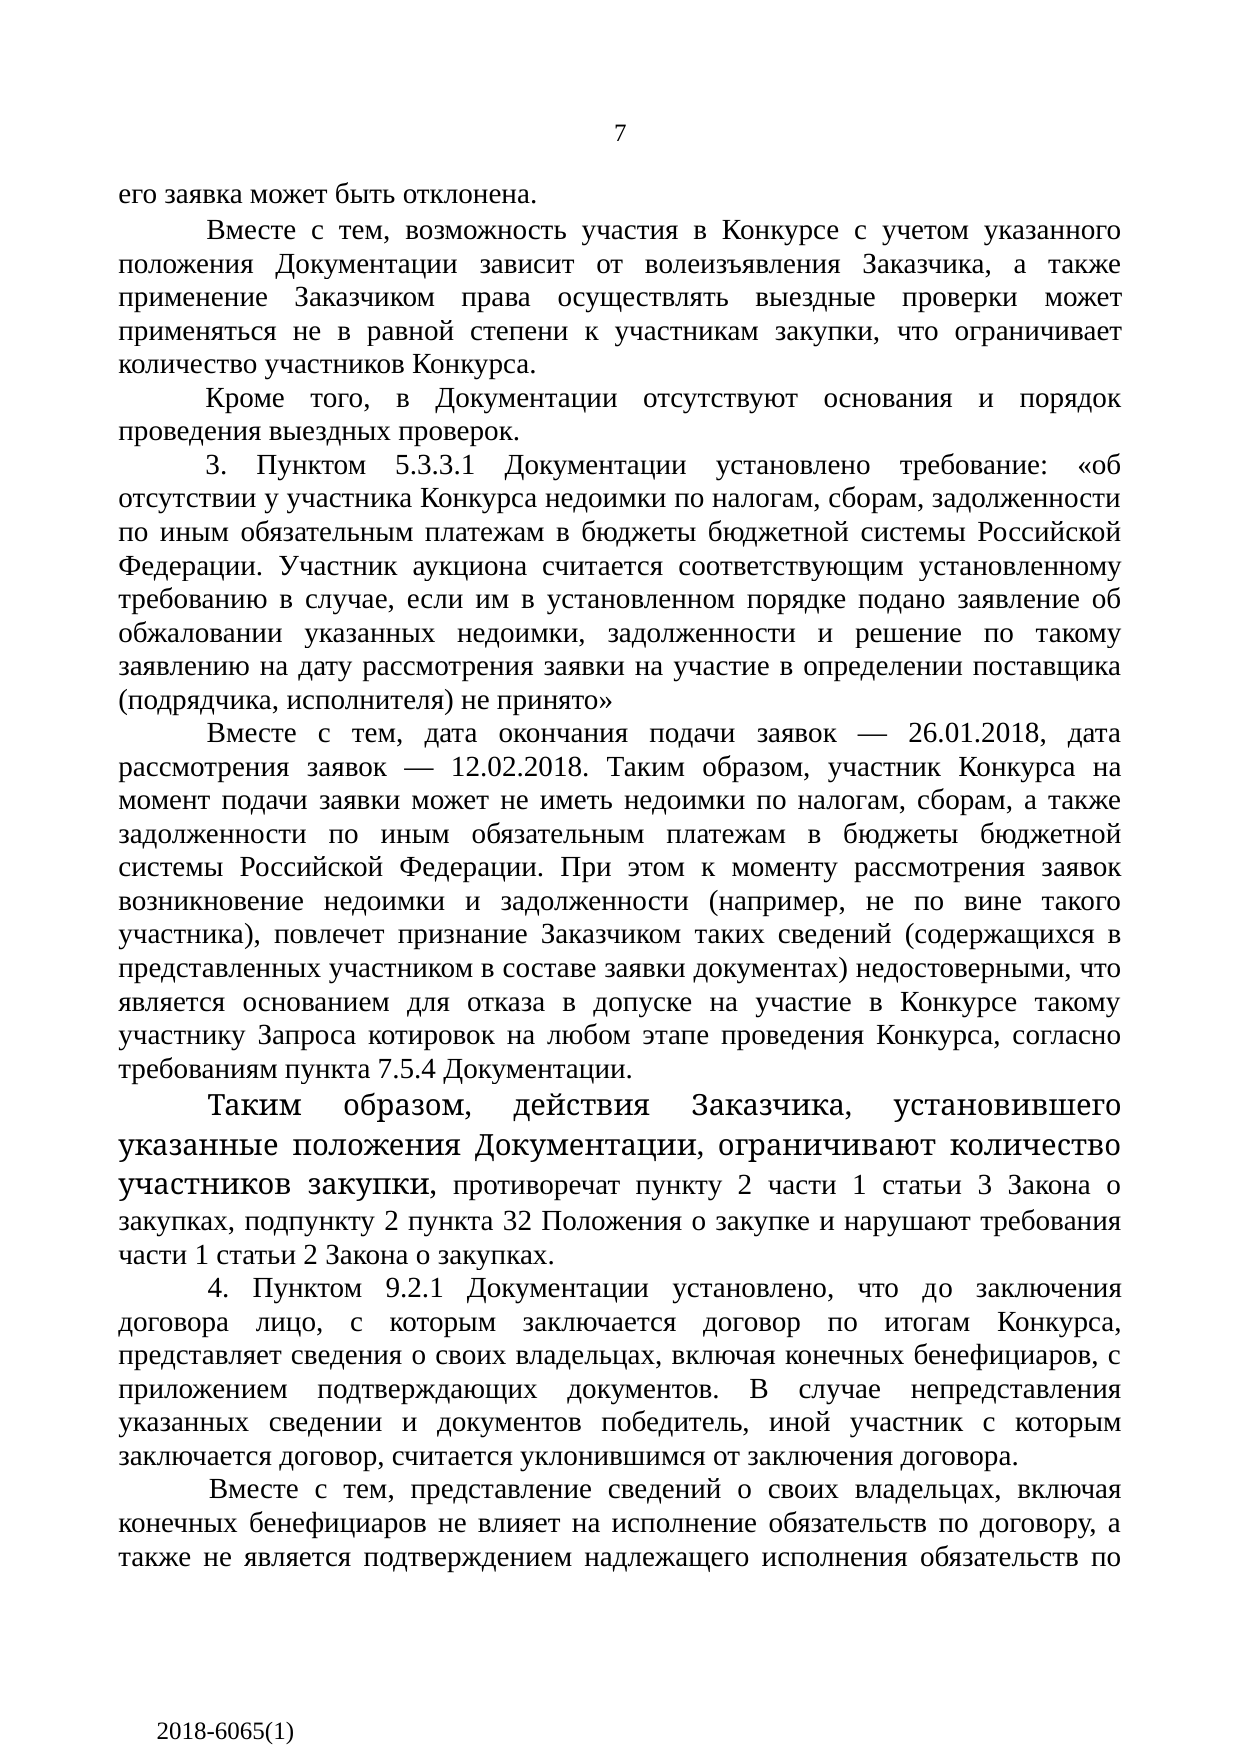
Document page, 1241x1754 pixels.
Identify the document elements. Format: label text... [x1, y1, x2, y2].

text Кроме того, в Документации отсутствуют основания и порядок проведения выездных проверок. [118, 380, 1122, 447]
text Вместе с тем, возможность участия в Конкурсе с учетом указанного положения Документации зависит от волеизъявления Заказчика, а также применение Заказчиком права осуществлять выездные проверки может применяться не в равной степени к участникам закупки, что ограничивает количество участников Конкурса. [118, 212, 1122, 380]
text Вместе с тем, представление сведений о своих владельцах, включая конечных бенефициаров не влияет на исполнение обязательств по договору, а также не является подтверждением надлежащего исполнения обязательств по [118, 1472, 1122, 1572]
text 4. Пунктом 9.2.1 Документации установлено, что до заключения договора лицо, с которым заключается договор по итогам Конкурса, представляет сведения о своих владельцах, включая конечных бенефициаров, с приложением подтверждающих документов. В случае непредставления указанных сведении и документов победитель, иной участник с которым заключается договор, считается уклонившимся от заключения договора. [118, 1270, 1122, 1472]
text 3. Пунктом 5.3.3.1 Документации установлено требование: «об отсутствии у участника Конкурса недоимки по налогам, сборам, задолженности по иным обязательным платежам в бюджеты бюджетной системы Российской Федерации. Участник аукциона считается соответствующим установленному требованию в случае, если им в установленном порядке подано заявление об обжаловании указанных недоимки, задолженности и решение по такому заявлению на дату рассмотрения заявки на участие в определении поставщика (подрядчика, исполнителя) не принято» [118, 447, 1122, 715]
text Таким образом, действия Заказчика, установившего указанные положения Документации, ограничивают количество участников закупки, противоречат пункту 2 части 1 статьи 3 Закона о закупках, подпункту 2 пункта 32 Положения о закупке и нарушают требования части 1 статьи 2 Закона о закупках. [118, 1084, 1122, 1270]
text его заявка может быть отклонена. [118, 176, 1122, 210]
text Вместе с тем, дата окончания подачи заявок — 26.01.2018, дата рассмотрения заявок — 12.02.2018. Таким образом, участник Конкурса на момент подачи заявки может не иметь недоимки по налогам, сборам, а также задолженности по иным обязательным платежам в бюджеты бюджетной системы Российской Федерации. При этом к моменту рассмотрения заявок возникновение недоимки и задолженности (например, не по вине такого участника), повлечет признание Заказчиком таких сведений (содержащихся в представленных участником в составе заявки документах) недостоверными, что является основанием для отказа в допуске на участие в Конкурсе такому участнику Запроса котировок на любом этапе проведения Конкурса, согласно требованиям пункта 7.5.4 Документации. [118, 715, 1122, 1084]
